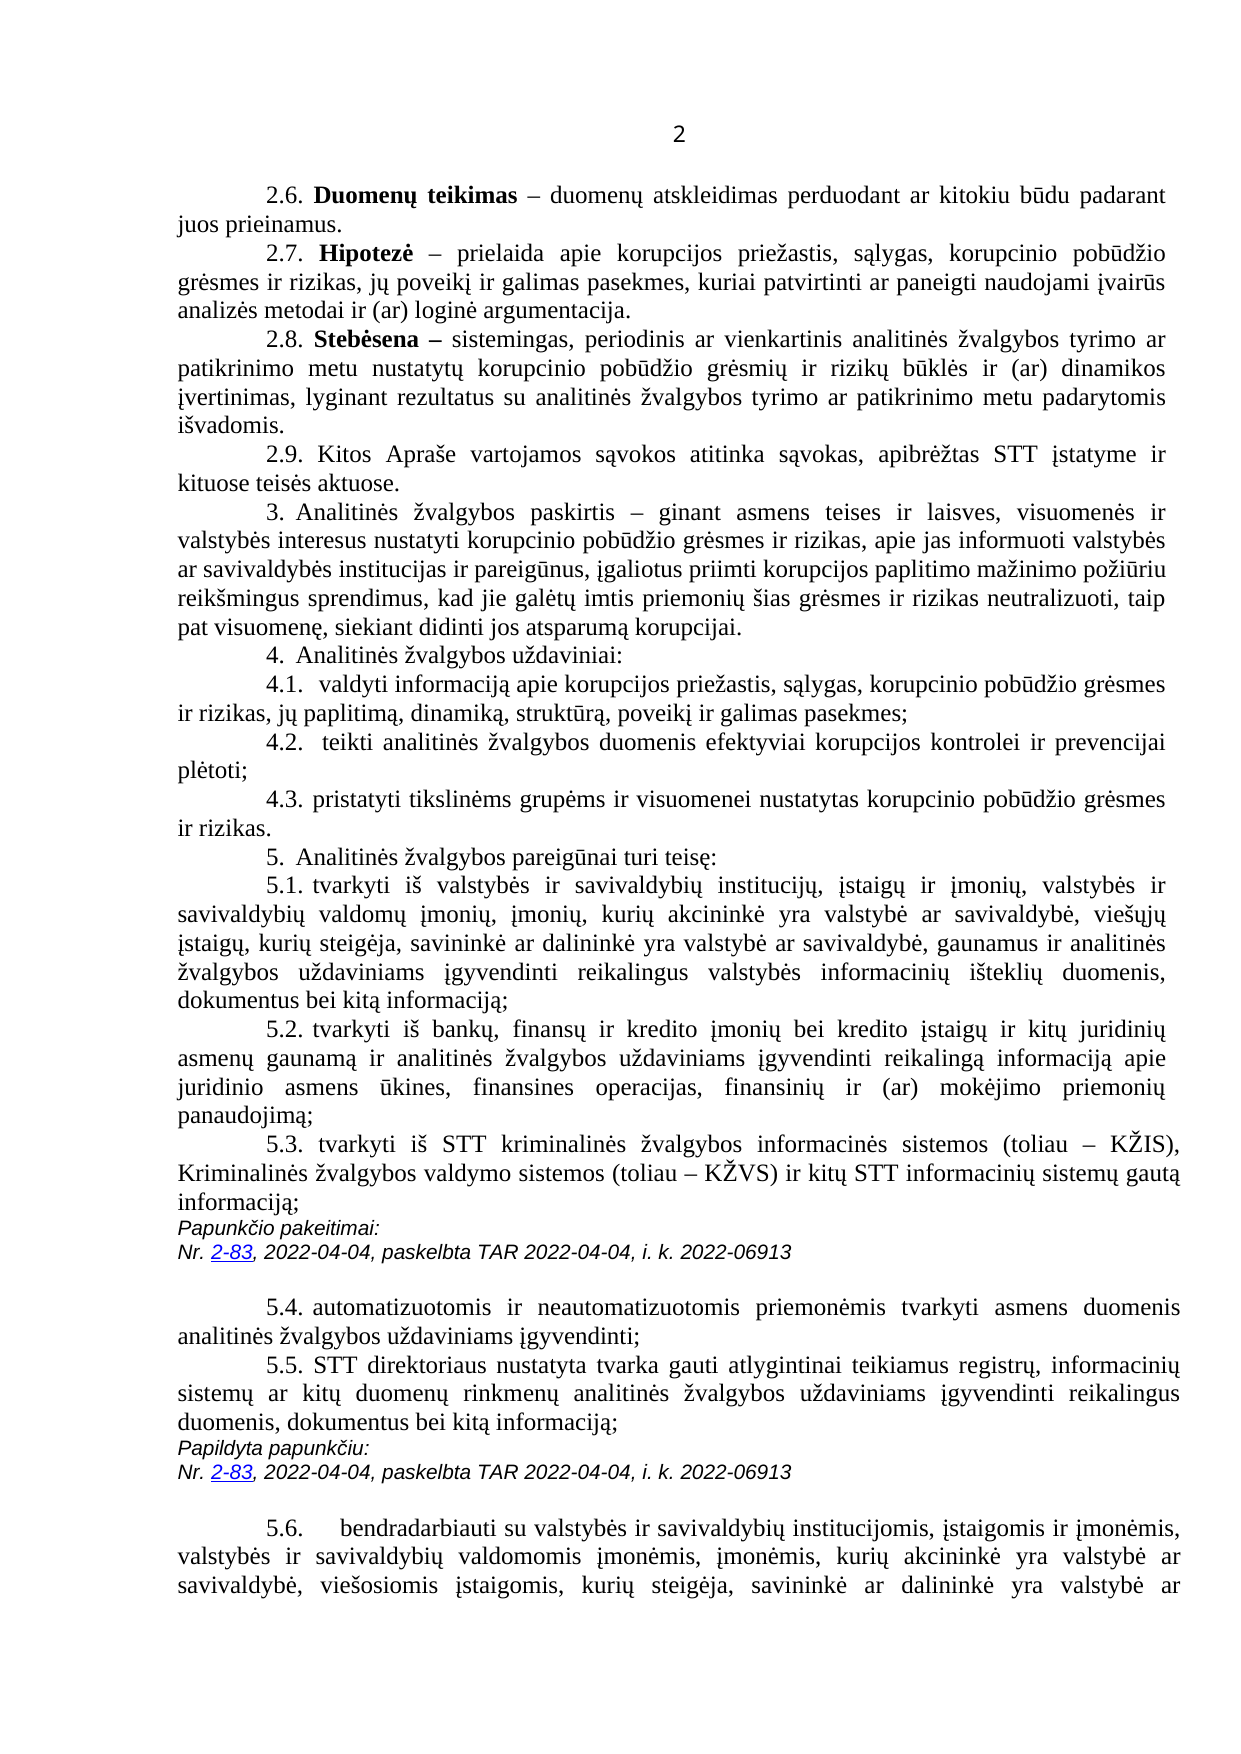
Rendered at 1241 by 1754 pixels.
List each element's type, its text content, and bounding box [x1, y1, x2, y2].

text Nr. 2-83, 2022-04-04, paskelbta TAR 2022-04-04, i. k. 2022-06913 [177, 1460, 1181, 1484]
text Papildyta papunkčiu: [177, 1436, 1181, 1460]
text 3. Analitinės žvalgybos paskirtis – ginant asmens teises ir laisves, visuomenės ir valstybės interesus nustatyti korupcinio pobūdžio grėsmes ir rizikas, apie jas informuoti valstybės ar savivaldybės institucijas ir pareigūnus, įgaliotus priimti korupcijos paplitimo mažinimo požiūriu reikšmingus sprendimus, kad jie galėtų imtis priemonių šias grėsmes ir rizikas neutralizuoti, taip pat visuomenę, siekiant didinti jos atsparumą korupcijai. [177, 497, 1167, 641]
text 5.4. automatizuotomis ir neautomatizuotomis priemonėmis tvarkyti asmens duomenis analitinės žvalgybos uždaviniams įgyvendinti; [177, 1292, 1181, 1350]
text Papunkčio pakeitimai: [177, 1216, 1181, 1239]
text 5.2. tvarkyti iš bankų, finansų ir kredito įmonių bei kredito įstaigų ir kitų juridinių asmenų gaunamą ir analitinės žvalgybos uždaviniams įgyvendinti reikalingą informaciją apie juridinio asmens ūkines, finansines operacijas, finansinių ir (ar) mokėjimo priemonių panaudojimą; [177, 1014, 1167, 1129]
text 4.2. teikti analitinės žvalgybos duomenis efektyviai korupcijos kontrolei ir prevencijai plėtoti; [177, 727, 1167, 784]
text 2.8. Stebėsena – sistemingas, periodinis ar vienkartinis analitinės žvalgybos tyrimo ar patikrinimo metu nustatytų korupcinio pobūdžio grėsmių ir rizikų būklės ir (ar) dinamikos įvertinimas, lyginant rezultatus su analitinės žvalgybos tyrimo ar patikrinimo metu padarytomis išvadomis. [177, 324, 1167, 439]
text 5.3. tvarkyti iš STT kriminalinės žvalgybos informacinės sistemos (toliau – KŽIS), Kriminalinės žvalgybos valdymo sistemos (toliau – KŽVS) ir kitų STT informacinių sistemų gautą informaciją; [177, 1129, 1181, 1216]
text 5.6. bendradarbiauti su valstybės ir savivaldybių institucijomis, įstaigomis ir įmonėmis, valstybės ir savivaldybių valdomomis įmonėmis, įmonėmis, kurių akcininkė yra valstybė ar savivaldybė, viešosiomis įstaigomis, kurių steigėja, savininkė ar dalininkė yra valstybė ar [177, 1513, 1181, 1599]
text 5. Analitinės žvalgybos pareigūnai turi teisę: [177, 842, 1167, 871]
text 2.7. Hipotezė – prielaida apie korupcijos priežastis, sąlygas, korupcinio pobūdžio grėsmes ir rizikas, jų poveikį ir galimas pasekmes, kuriai patvirtinti ar paneigti naudojami įvairūs analizės metodai ir (ar) loginė argumentacija. [177, 238, 1167, 324]
text 5.5. STT direktoriaus nustatyta tvarka gauti atlygintinai teikiamus registrų, informacinių sistemų ar kitų duomenų rinkmenų analitinės žvalgybos uždaviniams įgyvendinti reikalingus duomenis, dokumentus bei kitą informaciją; [177, 1350, 1181, 1436]
text 4.1. valdyti informaciją apie korupcijos priežastis, sąlygas, korupcinio pobūdžio grėsmes ir rizikas, jų paplitimą, dinamiką, struktūrą, poveikį ir galimas pasekmes; [177, 669, 1167, 727]
text Nr. 2-83, 2022-04-04, paskelbta TAR 2022-04-04, i. k. 2022-06913 [177, 1239, 1181, 1263]
text 4.3. pristatyti tikslinėms grupėms ir visuomenei nustatytas korupcinio pobūdžio grėsmes ir rizikas. [177, 784, 1167, 842]
text 4. Analitinės žvalgybos uždaviniai: [177, 641, 1167, 669]
text 2.6. Duomenų teikimas – duomenų atskleidimas perduodant ar kitokiu būdu padarant juos prieinamus. [177, 181, 1167, 238]
text 2.9. Kitos Apraše vartojamos sąvokos atitinka sąvokas, apibrėžtas STT įstatyme ir kituose teisės aktuose. [177, 439, 1167, 497]
text 5.1. tvarkyti iš valstybės ir savivaldybių institucijų, įstaigų ir įmonių, valstybės ir savivaldybių valdomų įmonių, įmonių, kurių akcininkė yra valstybė ar savivaldybė, viešųjų įstaigų, kurių steigėja, savininkė ar dalininkė yra valstybė ar savivaldybė, gaunamus ir analitinės žvalgybos uždaviniams įgyvendinti reikalingus valstybės informacinių išteklių duomenis, dokumentus bei kitą informaciją; [177, 871, 1167, 1014]
